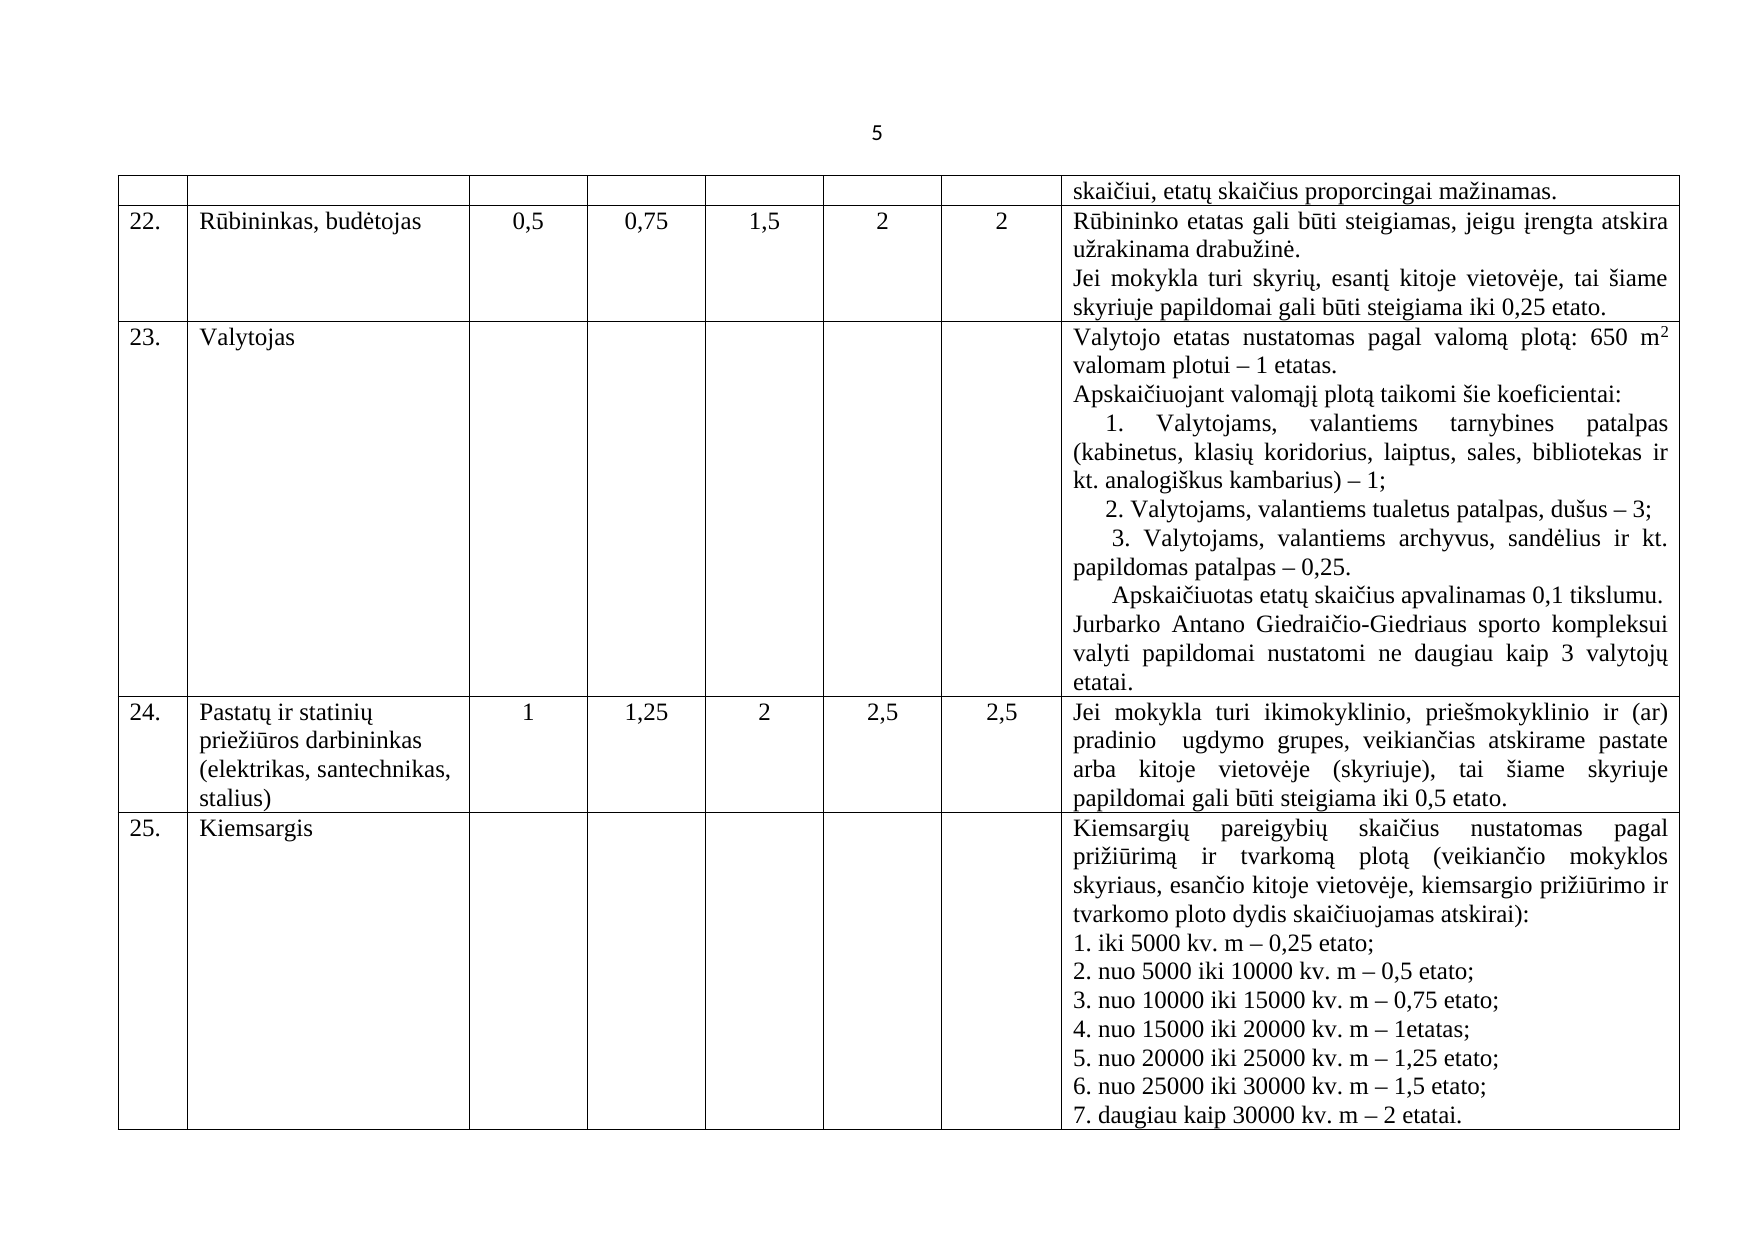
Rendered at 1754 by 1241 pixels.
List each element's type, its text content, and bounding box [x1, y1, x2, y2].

table_cell [188, 176, 469, 205]
table_cell Pastatų ir statinių priežiūros darbininkas (elektrikas, santechnikas, stalius) [188, 697, 469, 812]
table_cell Kiemsargių pareigybių skaičius nustatomas pagal prižiūrimą ir tvarkomą plotą (veikiančio mokyklos skyriaus, esančio kitoje vietovėje, kiemsargio prižiūrimo ir tvarkomo ploto dydis skaičiuojamas atskirai): 1. iki 5000 kv. m – 0,25 etato; 2. nuo 5000 iki 10000 kv. m – 0,5 etato; 3. nuo 10000 iki 15000 kv. m – 0,75 etato; 4. nuo 15000 iki 20000 kv. m – 1etatas; 5. nuo 20000 iki 25000 kv. m – 1,25 etato; 6. nuo 25000 iki 30000 kv. m – 1,5 etato; 7. daugiau kaip 30000 kv. m – 2 etatai. [1062, 813, 1679, 1129]
table_cell 24. [119, 697, 187, 812]
table_cell 23. [119, 322, 187, 696]
table_cell 25. [119, 813, 187, 1129]
table_cell [942, 176, 1061, 205]
table_cell 2 [942, 206, 1061, 321]
table_cell 2 [706, 697, 823, 812]
table_cell [706, 322, 823, 696]
table_cell [706, 176, 823, 205]
table_cell 2,5 [942, 697, 1061, 812]
table_cell Valytojo etatas nustatomas pagal valomą plotą: 650 m2 valomam plotui – 1 etatas. Apskaičiuojant valomąjį plotą taikomi šie koeficientai: 1. Valytojams, valantiems tarnybines patalpas (kabinetus, klasių koridorius, laiptus, sales, bibliotekas ir kt. analogiškus kambarius) – 1; 2. Valytojams, valantiems tualetus patalpas, dušus – 3; 3. Valytojams, valantiems archyvus, sandėlius ir kt. papildomas patalpas – 0,25. Apskaičiuotas etatų skaičius apvalinamas 0,1 tikslumu. Jurbarko Antano Giedraičio-Giedriaus sporto kompleksui valyti papildomai nustatomi ne daugiau kaip 3 valytojų etatai. [1062, 322, 1679, 696]
table_cell [942, 322, 1061, 696]
table_cell Rūbininko etatas gali būti steigiamas, jeigu įrengta atskira užrakinama drabužinė. Jei mokykla turi skyrių, esantį kitoje vietovėje, tai šiame skyriuje papildomai gali būti steigiama iki 0,25 etato. [1062, 206, 1679, 321]
table_cell [942, 813, 1061, 1129]
table_cell [706, 813, 823, 1129]
table_cell 22. [119, 206, 187, 321]
table_cell Rūbininkas, budėtojas [188, 206, 469, 321]
table_cell [470, 813, 587, 1129]
table_cell [588, 813, 705, 1129]
table_cell Valytojas [188, 322, 469, 696]
table_cell Jei mokykla turi ikimokyklinio, priešmokyklinio ir (ar) pradinio ugdymo grupes, veikiančias atskirame pastate arba kitoje vietovėje (skyriuje), tai šiame skyriuje papildomai gali būti steigiama iki 0,5 etato. [1062, 697, 1679, 812]
table_cell [470, 322, 587, 696]
table_cell [824, 176, 941, 205]
table_cell 0,5 [470, 206, 587, 321]
table_cell [470, 176, 587, 205]
table_cell 1,5 [706, 206, 823, 321]
table_cell 2 [824, 206, 941, 321]
table_cell 2,5 [824, 697, 941, 812]
table_cell 1 [470, 697, 587, 812]
table_cell [588, 176, 705, 205]
table_cell Kiemsargis [188, 813, 469, 1129]
table_cell 0,75 [588, 206, 705, 321]
table_cell [824, 322, 941, 696]
table_cell 1,25 [588, 697, 705, 812]
table_cell [824, 813, 941, 1129]
table_cell [588, 322, 705, 696]
table_cell skaičiui, etatų skaičius proporcingai mažinamas. [1062, 176, 1679, 205]
table_cell [119, 176, 187, 205]
